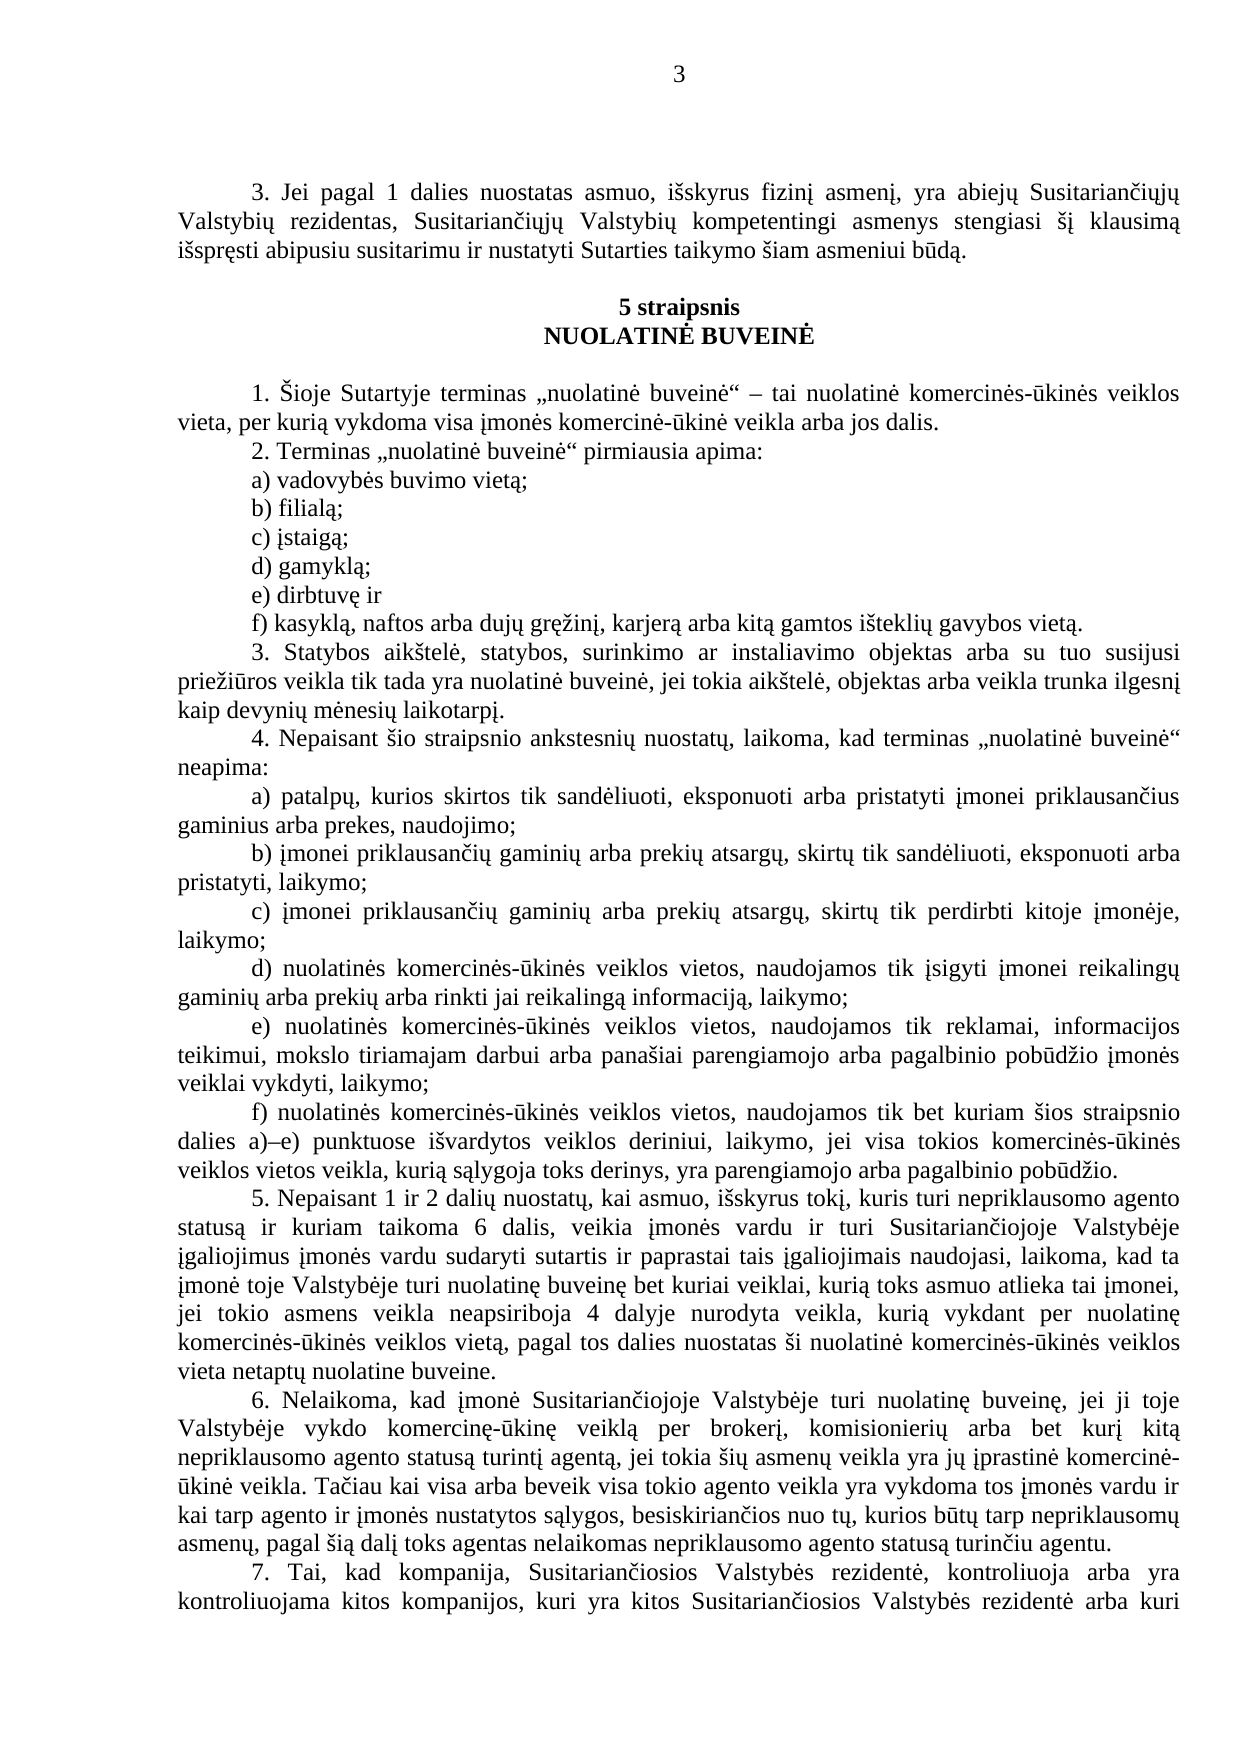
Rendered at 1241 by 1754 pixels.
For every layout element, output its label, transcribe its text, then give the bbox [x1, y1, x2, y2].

text b) įmonei priklausančių gaminių arba prekių atsargų, skirtų tik sandėliuoti, eksponuoti arba pristatyti, laikymo; [177, 838, 1181, 896]
text 5. Nepaisant 1 ir 2 dalių nuostatų, kai asmuo, išskyrus tokį, kuris turi nepriklausomo agento statusą ir kuriam taikoma 6 dalis, veikia įmonės vardu ir turi Susitariančiojoje Valstybėje įgaliojimus įmonės vardu sudaryti sutartis ir paprastai tais įgaliojimais naudojasi, laikoma, kad ta įmonė toje Valstybėje turi nuolatinę buveinę bet kuriai veiklai, kurią toks asmuo atlieka tai įmonei, jei tokio asmens veikla neapsiriboja 4 dalyje nurodyta veikla, kurią vykdant per nuolatinę komercinės-ūkinės veiklos vietą, pagal tos dalies nuostatas ši nuolatinė komercinės-ūkinės veiklos vieta netaptų nuolatine buveine. [177, 1183, 1181, 1385]
text d) nuolatinės komercinės-ūkinės veiklos vietos, naudojamos tik įsigyti įmonei reikalingų gaminių arba prekių arba rinkti jai reikalingą informaciją, laikymo; [177, 953, 1181, 1011]
text a) patalpų, kurios skirtos tik sandėliuoti, eksponuoti arba pristatyti įmonei priklausančius gaminius arba prekes, naudojimo; [177, 781, 1181, 838]
text 1. Šioje Sutartyje terminas „nuolatinė buveinė“ – tai nuolatinė komercinės-ūkinės veiklos vieta, per kurią vykdoma visa įmonės komercinė-ūkinė veikla arba jos dalis. [177, 378, 1181, 436]
text NUOLATINĖ BUVEINĖ [177, 321, 1181, 350]
text f) nuolatinės komercinės-ūkinės veiklos vietos, naudojamos tik bet kuriam šios straipsnio dalies a)–e) punktuose išvardytos veiklos deriniui, laikymo, jei visa tokios komercinės-ūkinės veiklos vietos veikla, kurią sąlygoja toks derinys, yra parengiamojo arba pagalbinio pobūdžio. [177, 1097, 1181, 1183]
text f) kasyklą, naftos arba dujų gręžinį, karjerą arba kitą gamtos išteklių gavybos vietą. [177, 608, 1181, 637]
text 5 straipsnis [177, 292, 1181, 321]
text a) vadovybės buvimo vietą; [177, 465, 1181, 493]
text b) filialą; [177, 493, 1181, 522]
text 3. Statybos aikštelė, statybos, surinkimo ar instaliavimo objektas arba su tuo susijusi priežiūros veikla tik tada yra nuolatinė buveinė, jei tokia aikštelė, objektas arba veikla trunka ilgesnį kaip devynių mėnesių laikotarpį. [177, 637, 1181, 723]
text d) gamyklą; [177, 551, 1181, 580]
text 4. Nepaisant šio straipsnio ankstesnių nuostatų, laikoma, kad terminas „nuolatinė buveinė“ neapima: [177, 723, 1181, 781]
text c) įmonei priklausančių gaminių arba prekių atsargų, skirtų tik perdirbti kitoje įmonėje, laikymo; [177, 896, 1181, 953]
text 3. Jei pagal 1 dalies nuostatas asmuo, išskyrus fizinį asmenį, yra abiejų Susitariančiųjų Valstybių rezidentas, Susitariančiųjų Valstybių kompetentingi asmenys stengiasi šį klausimą išspręsti abipusiu susitarimu ir nustatyti Sutarties taikymo šiam asmeniui būdą. [177, 177, 1181, 263]
text e) dirbtuvę ir [177, 580, 1181, 608]
text 6. Nelaikoma, kad įmonė Susitariančiojoje Valstybėje turi nuolatinę buveinę, jei ji toje Valstybėje vykdo komercinę-ūkinę veiklą per brokerį, komisionierių arba bet kurį kitą nepriklausomo agento statusą turintį agentą, jei tokia šių asmenų veikla yra jų įprastinė komercinė-ūkinė veikla. Tačiau kai visa arba beveik visa tokio agento veikla yra vykdoma tos įmonės vardu ir kai tarp agento ir įmonės nustatytos sąlygos, besiskiriančios nuo tų, kurios būtų tarp nepriklausomų asmenų, pagal šią dalį toks agentas nelaikomas nepriklausomo agento statusą turinčiu agentu. [177, 1385, 1181, 1557]
text e) nuolatinės komercinės-ūkinės veiklos vietos, naudojamos tik reklamai, informacijos teikimui, mokslo tiriamajam darbui arba panašiai parengiamojo arba pagalbinio pobūdžio įmonės veiklai vykdyti, laikymo; [177, 1011, 1181, 1097]
text 7. Tai, kad kompanija, Susitariančiosios Valstybės rezidentė, kontroliuoja arba yra kontroliuojama kitos kompanijos, kuri yra kitos Susitariančiosios Valstybės rezidentė arba kuri [177, 1557, 1181, 1615]
text 2. Terminas „nuolatinė buveinė“ pirmiausia apima: [177, 436, 1181, 465]
text c) įstaigą; [177, 522, 1181, 551]
